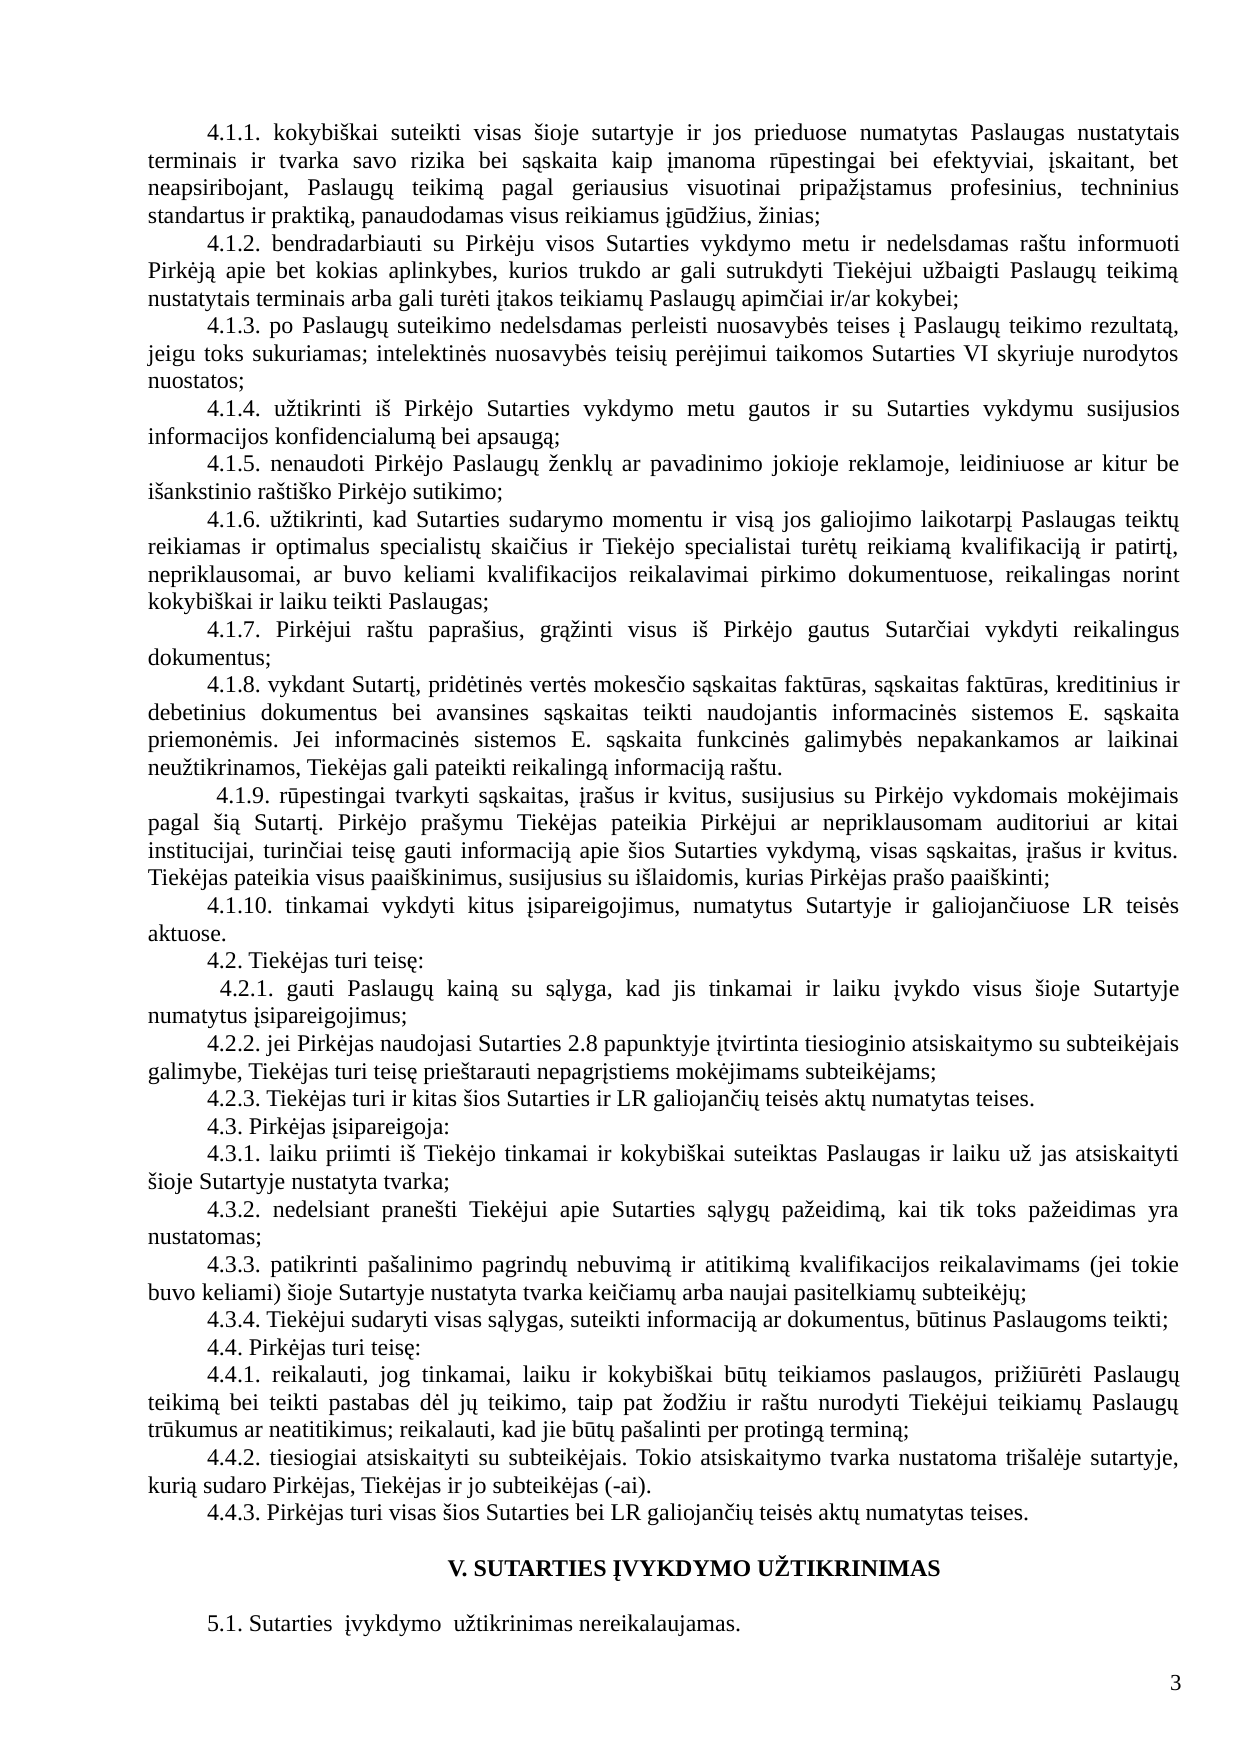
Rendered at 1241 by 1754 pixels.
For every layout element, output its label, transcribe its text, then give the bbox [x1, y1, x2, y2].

text 4.1.5. nenaudoti Pirkėjo Paslaugų ženklų ar pavadinimo jokioje reklamoje, leidiniuose ar kitur be išankstinio raštiško Pirkėjo sutikimo; [148, 449, 1181, 504]
text 4.2.2. jei Pirkėjas naudojasi Sutarties 2.8 papunktyje įtvirtinta tiesioginio atsiskaitymo su subteikėjais galimybe, Tiekėjas turi teisę prieštarauti nepagrįstiems mokėjimams subteikėjams; [148, 1029, 1181, 1084]
text 4.4.3. Pirkėjas turi visas šios Sutarties bei LR galiojančių teisės aktų numatytas teises. [148, 1498, 1181, 1526]
text 4.1.10. tinkamai vykdyti kitus įsipareigojimus, numatytus Sutartyje ir galiojančiuose LR teisės aktuose. [148, 891, 1181, 946]
text 4.1.9. rūpestingai tvarkyti sąskaitas, įrašus ir kvitus, susijusius su Pirkėjo vykdomais mokėjimais pagal šią Sutartį. Pirkėjo prašymu Tiekėjas pateikia Pirkėjui ar nepriklausomam auditoriui ar kitai institucijai, turinčiai teisę gauti informaciją apie šios Sutarties vykdymą, visas sąskaitas, įrašus ir kvitus. Tiekėjas pateikia visus paaiškinimus, susijusius su išlaidomis, kurias Pirkėjas prašo paaiškinti; [148, 781, 1181, 891]
text V. SUTARTIES ĮVYKDYMO UŽTIKRINIMAS [148, 1553, 1181, 1581]
text 4.1.1. kokybiškai suteikti visas šioje sutartyje ir jos prieduose numatytas Paslaugas nustatytais terminais ir tvarka savo rizika bei sąskaita kaip įmanoma rūpestingai bei efektyviai, įskaitant, bet neapsiribojant, Paslaugų teikimą pagal geriausius visuotinai pripažįstamus profesinius, techninius standartus ir praktiką, panaudodamas visus reikiamus įgūdžius, žinias; [148, 118, 1181, 228]
text 5.1. Sutarties įvykdymo užtikrinimas nereikalaujamas. [148, 1609, 1181, 1636]
text 4.2.3. Tiekėjas turi ir kitas šios Sutarties ir LR galiojančių teisės aktų numatytas teises. [148, 1084, 1181, 1112]
text 4.1.7. Pirkėjui raštu paprašius, grąžinti visus iš Pirkėjo gautus Sutarčiai vykdyti reikalingus dokumentus; [148, 615, 1181, 670]
text 4.4. Pirkėjas turi teisę: [148, 1333, 1181, 1360]
text 4.1.8. vykdant Sutartį, pridėtinės vertės mokesčio sąskaitas faktūras, sąskaitas faktūras, kreditinius ir debetinius dokumentus bei avansines sąskaitas teikti naudojantis informacinės sistemos E. sąskaita priemonėmis. Jei informacinės sistemos E. sąskaita funkcinės galimybės nepakankamos ar laikinai neužtikrinamos, Tiekėjas gali pateikti reikalingą informaciją raštu. [148, 670, 1181, 781]
text 4.3. Pirkėjas įsipareigoja: [148, 1112, 1181, 1139]
text 4.4.2. tiesiogiai atsiskaityti su subteikėjais. Tokio atsiskaitymo tvarka nustatoma trišalėje sutartyje, kurią sudaro Pirkėjas, Tiekėjas ir jo subteikėjas (-ai). [148, 1443, 1181, 1498]
text 4.1.3. po Paslaugų suteikimo nedelsdamas perleisti nuosavybės teises į Paslaugų teikimo rezultatą, jeigu toks sukuriamas; intelektinės nuosavybės teisių perėjimui taikomos Sutarties VI skyriuje nurodytos nuostatos; [148, 311, 1181, 394]
text 4.4.1. reikalauti, jog tinkamai, laiku ir kokybiškai būtų teikiamos paslaugos, prižiūrėti Paslaugų teikimą bei teikti pastabas dėl jų teikimo, taip pat žodžiu ir raštu nurodyti Tiekėjui teikiamų Paslaugų trūkumus ar neatitikimus; reikalauti, kad jie būtų pašalinti per protingą terminą; [148, 1360, 1181, 1443]
text 4.2. Tiekėjas turi teisę: [148, 946, 1181, 974]
text 4.2.1. gauti Paslaugų kainą su sąlyga, kad jis tinkamai ir laiku įvykdo visus šioje Sutartyje numatytus įsipareigojimus; [148, 974, 1181, 1029]
text 4.3.2. nedelsiant pranešti Tiekėjui apie Sutarties sąlygų pažeidimą, kai tik toks pažeidimas yra nustatomas; [148, 1195, 1181, 1250]
text 4.1.6. užtikrinti, kad Sutarties sudarymo momentu ir visą jos galiojimo laikotarpį Paslaugas teiktų reikiamas ir optimalus specialistų skaičius ir Tiekėjo specialistai turėtų reikiamą kvalifikaciją ir patirtį, nepriklausomai, ar buvo keliami kvalifikacijos reikalavimai pirkimo dokumentuose, reikalingas norint kokybiškai ir laiku teikti Paslaugas; [148, 504, 1181, 615]
text 4.3.3. patikrinti pašalinimo pagrindų nebuvimą ir atitikimą kvalifikacijos reikalavimams (jei tokie buvo keliami) šioje Sutartyje nustatyta tvarka keičiamų arba naujai pasitelkiamų subteikėjų; [148, 1250, 1181, 1305]
text 4.3.1. laiku priimti iš Tiekėjo tinkamai ir kokybiškai suteiktas Paslaugas ir laiku už jas atsiskaityti šioje Sutartyje nustatyta tvarka; [148, 1139, 1181, 1195]
text 4.1.4. užtikrinti iš Pirkėjo Sutarties vykdymo metu gautos ir su Sutarties vykdymu susijusios informacijos konfidencialumą bei apsaugą; [148, 394, 1181, 449]
text 4.3.4. Tiekėjui sudaryti visas sąlygas, suteikti informaciją ar dokumentus, būtinus Paslaugoms teikti; [148, 1305, 1181, 1333]
text 4.1.2. bendradarbiauti su Pirkėju visos Sutarties vykdymo metu ir nedelsdamas raštu informuoti Pirkėją apie bet kokias aplinkybes, kurios trukdo ar gali sutrukdyti Tiekėjui užbaigti Paslaugų teikimą nustatytais terminais arba gali turėti įtakos teikiamų Paslaugų apimčiai ir/ar kokybei; [148, 228, 1181, 311]
